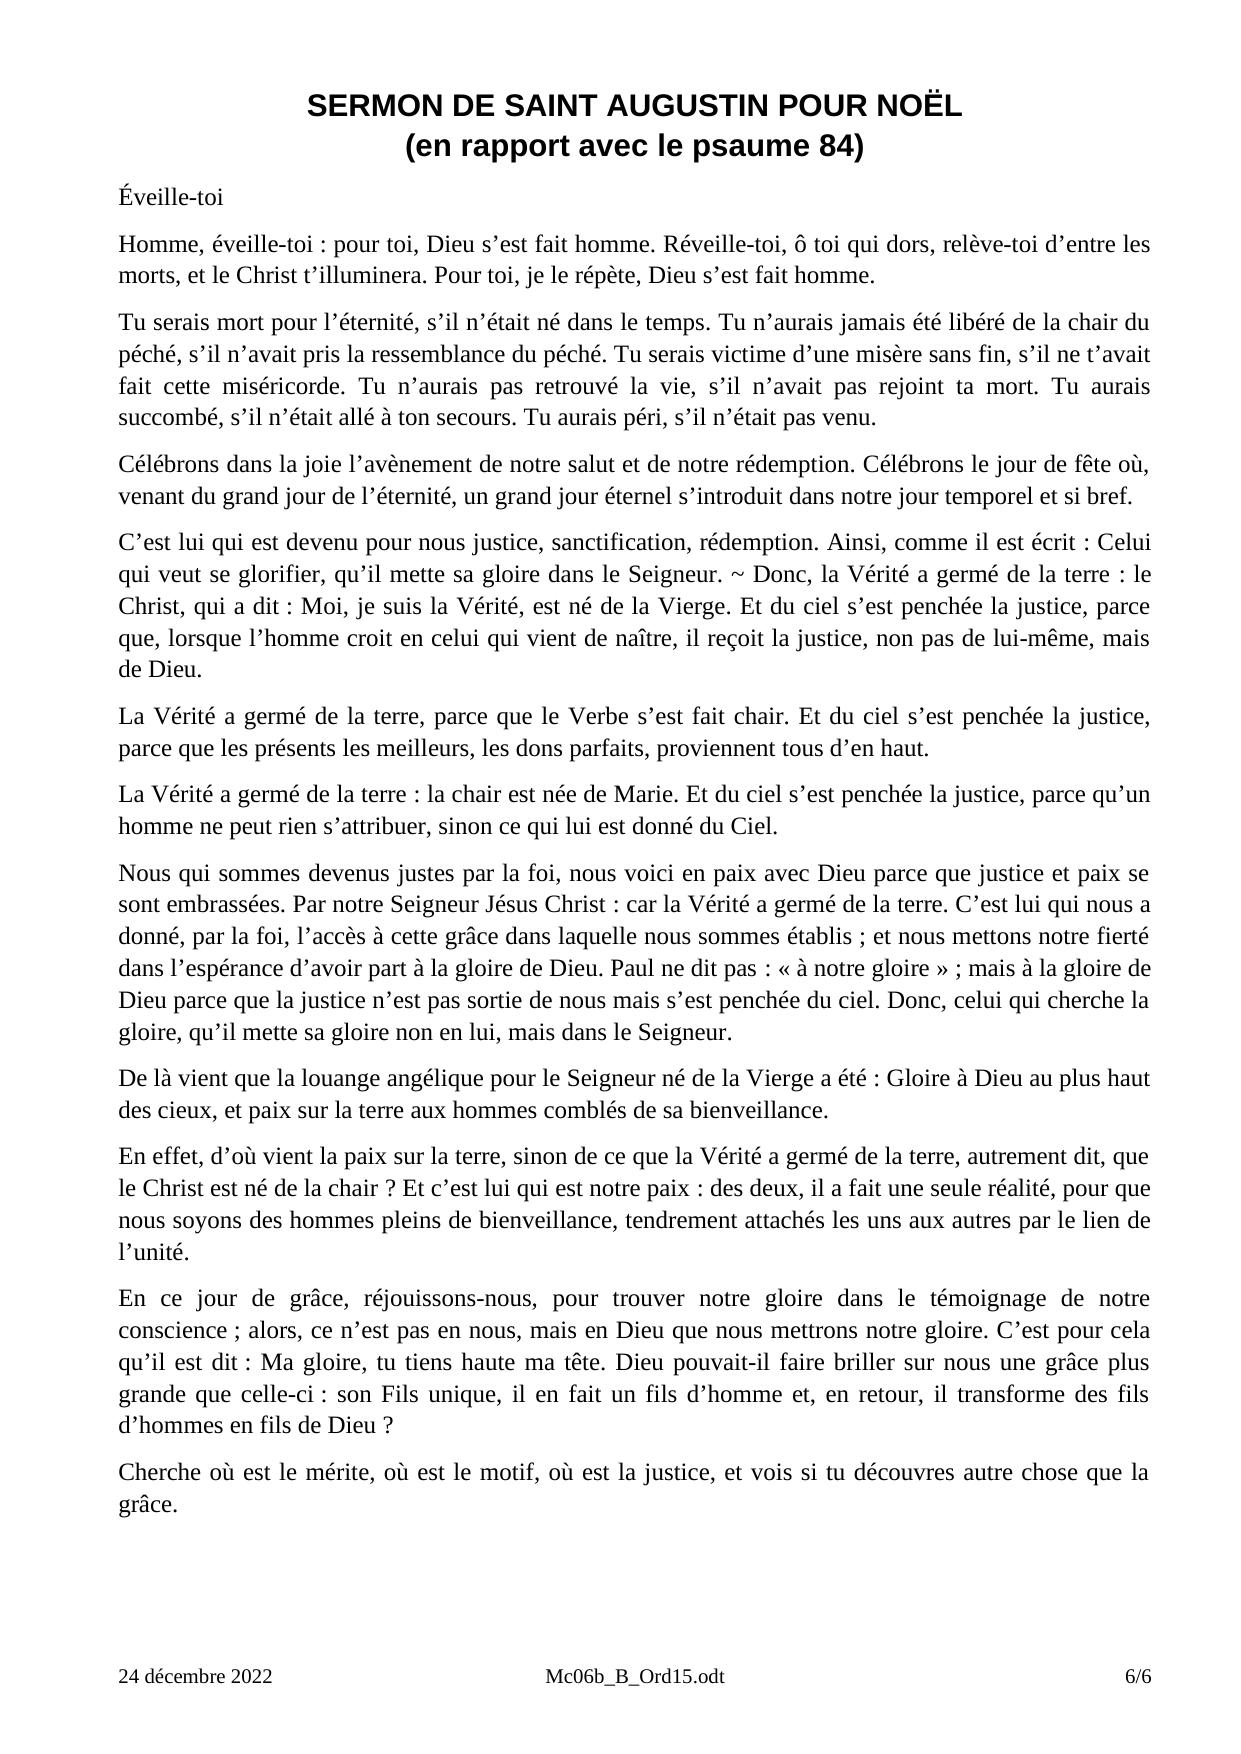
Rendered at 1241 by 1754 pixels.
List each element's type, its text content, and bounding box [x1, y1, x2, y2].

text De là vient que la louange angélique pour le Seigneur né de la Vierge a été : Gloire à Dieu au plus haut des cieux, et paix sur la terre aux hommes comblés de sa bienveillance. [118, 1064, 1152, 1124]
text La Vérité a germé de la terre : la chair est née de Marie. Et du ciel s’est penchée la justice, parce qu’un homme ne peut rien s’attribuer, sinon ce qui lui est donné du Ciel. [118, 780, 1152, 840]
text Cherche où est le mérite, où est le motif, où est la justice, et vois si tu découvres autre chose que la grâce. [118, 1458, 1152, 1517]
text La Vérité a germé de la terre, parce que le Verbe s’est fait chair. Et du ciel s’est penchée la justice, parce que les présents les meilleurs, les dons parfaits, proviennent tous d’en haut. [118, 702, 1152, 762]
subtitle SERMON DE SAINT AUGUSTIN POUR NOËL (en rapport avec le psaume 84) [118, 88, 1152, 163]
text Célébrons dans la joie l’avènement de notre salut et de notre rédemption. Célébrons le jour de fête où, venant du grand jour de l’éternité, un grand jour éternel s’introduit dans notre jour temporel et si bref. [118, 450, 1152, 509]
text En effet, d’où vient la paix sur la terre, sinon de ce que la Vérité a germé de la terre, autrement dit, que le Christ est né de la chair ? Et c’est lui qui est notre paix : des deux, il a fait une seule réalité, pour que nous soyons des hommes pleins de bienveillance, tendrement attachés les uns aux autres par le lien de l’unité. [118, 1142, 1152, 1266]
text Homme, éveille-toi : pour toi, Dieu s’est fait homme. Réveille-toi, ô toi qui dors, relève-toi d’entre les morts, et le Christ t’illuminera. Pour toi, je le répète, Dieu s’est fait homme. [118, 230, 1152, 289]
text Éveille-toi [118, 183, 1152, 211]
text En ce jour de grâce, réjouissons-nous, pour trouver notre gloire dans le témoignage de notre conscience ; alors, ce n’est pas en nous, mais en Dieu que nous mettrons notre gloire. C’est pour cela qu’il est dit : Ma gloire, tu tiens haute ma tête. Dieu pouvait-il faire briller sur nous une grâce plus grande que celle-ci : son Fils unique, il en fait un fils d’homme et, en retour, il transforme des fils d’hommes en fils de Dieu ? [118, 1284, 1152, 1439]
text Tu serais mort pour l’éternité, s’il n’était né dans le temps. Tu n’aurais jamais été libéré de la chair du péché, s’il n’avait pris la ressemblance du péché. Tu serais victime d’une misère sans fin, s’il ne t’avait fait cette miséricorde. Tu n’aurais pas retrouvé la vie, s’il n’avait pas rejoint ta mort. Tu aurais succombé, s’il n’était allé à ton secours. Tu aurais péri, s’il n’était pas venu. [118, 308, 1152, 431]
text C’est lui qui est devenu pour nous justice, sanctification, rédemption. Ainsi, comme il est écrit : Celui qui veut se glorifier, qu’il mette sa gloire dans le Seigneur. ~ Donc, la Vérité a germé de la terre : le Christ, qui a dit : Moi, je suis la Vérité, est né de la Vierge. Et du ciel s’est penchée la justice, parce que, lorsque l’homme croit en celui qui vient de naître, il reçoit la justice, non pas de lui-même, mais de Dieu. [118, 528, 1152, 683]
text Nous qui sommes devenus justes par la foi, nous voici en paix avec Dieu parce que justice et paix se sont embrassées. Par notre Seigneur Jésus Christ : car la Vérité a germé de la terre. C’est lui qui nous a donné, par la foi, l’accès à cette grâce dans laquelle nous sommes établis ; et nous mettons notre fierté dans l’espérance d’avoir part à la gloire de Dieu. Paul ne dit pas : « à notre gloire » ; mais à la gloire de Dieu parce que la justice n’est pas sortie de nous mais s’est penchée du ciel. Donc, celui qui cherche la gloire, qu’il mette sa gloire non en lui, mais dans le Seigneur. [118, 859, 1152, 1045]
